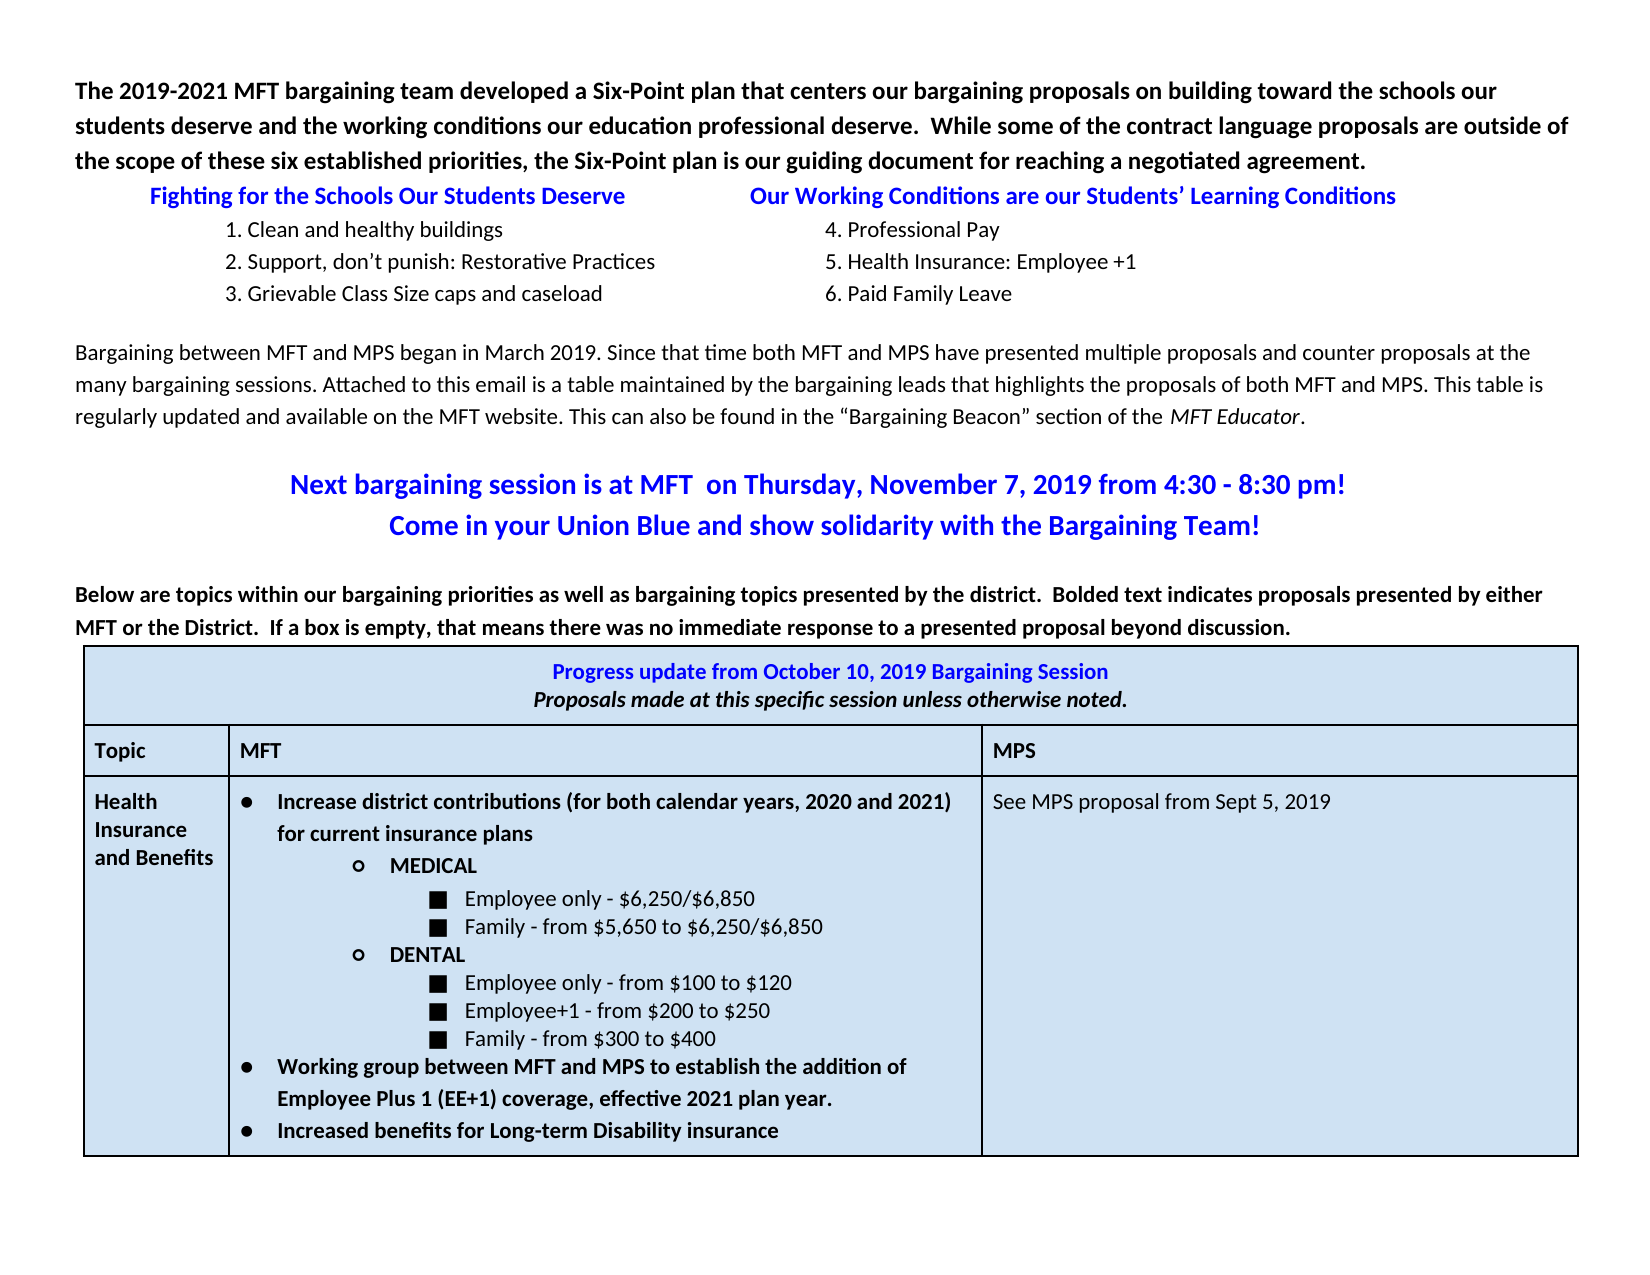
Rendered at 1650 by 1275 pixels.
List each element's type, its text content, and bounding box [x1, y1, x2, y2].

text Below are topics within our bargaining priorities as well as bargaining topics presented by the district. Bolded text indicates proposals presented by either MFT or the District. If a box is empty, that means there was no immediate response to a presented proposal beyond discussion. [75, 580, 1575, 641]
table_cell Topic [85, 726, 228, 775]
table_cell See MPS proposal from Sept 5, 2019 [983, 777, 1577, 1155]
text Bargaining between MFT and MPS began in March 2019. Since that time both MFT and MPS have presented multiple proposals and counter proposals at the many bargaining sessions. Attached to this email is a table maintained by the bargaining leads that highlights the proposals of both MFT and MPS. This table is regularly updated and available on the MFT website. This can also be found in the “Bargaining Beacon” section of the MFT Educator. [75, 338, 1575, 430]
table_cell MFT [230, 726, 981, 775]
table_header Progress update from October 10, 2019 Bargaining Session Proposals made at this specific session unless otherwise noted. [85, 647, 1577, 724]
table_cell Health Insurance and Benefits [85, 777, 228, 1155]
text Next bargaining session is at MFT on Thursday, November 7, 2019 from 4:30 - 8:30 pm! Come in your Union Blue and show solidarity with the Bargaining Team! [75, 466, 1575, 543]
table_cell Increase district contributions (for both calendar years, 2020 and 2021) for current insurance plans MEDICAL Employee only - $6,250/$6,850 Family - from $5,650 to $6,250/$6,850 DENTAL Employee only - from $100 to $120 Employee+1 - from $200 to $250 Family - from $300 to $400 Working group between MFT and MPS to establish the addition of Employee Plus 1 (EE+1) coverage, effective 2021 plan year. Increased benefits for Long-term Disability insurance 1:1 match up to 3% of salary for 403b/457 contributions Safety Leave provision for using sick leave for oneself or family member to provide/receive assistance because of sexual assault, domestic abuse or stalking (Presented a second time on Oct 10, 2019, original proposal was made on Sept 5, 2019) [230, 777, 981, 1155]
table_cell MPS [983, 726, 1577, 775]
